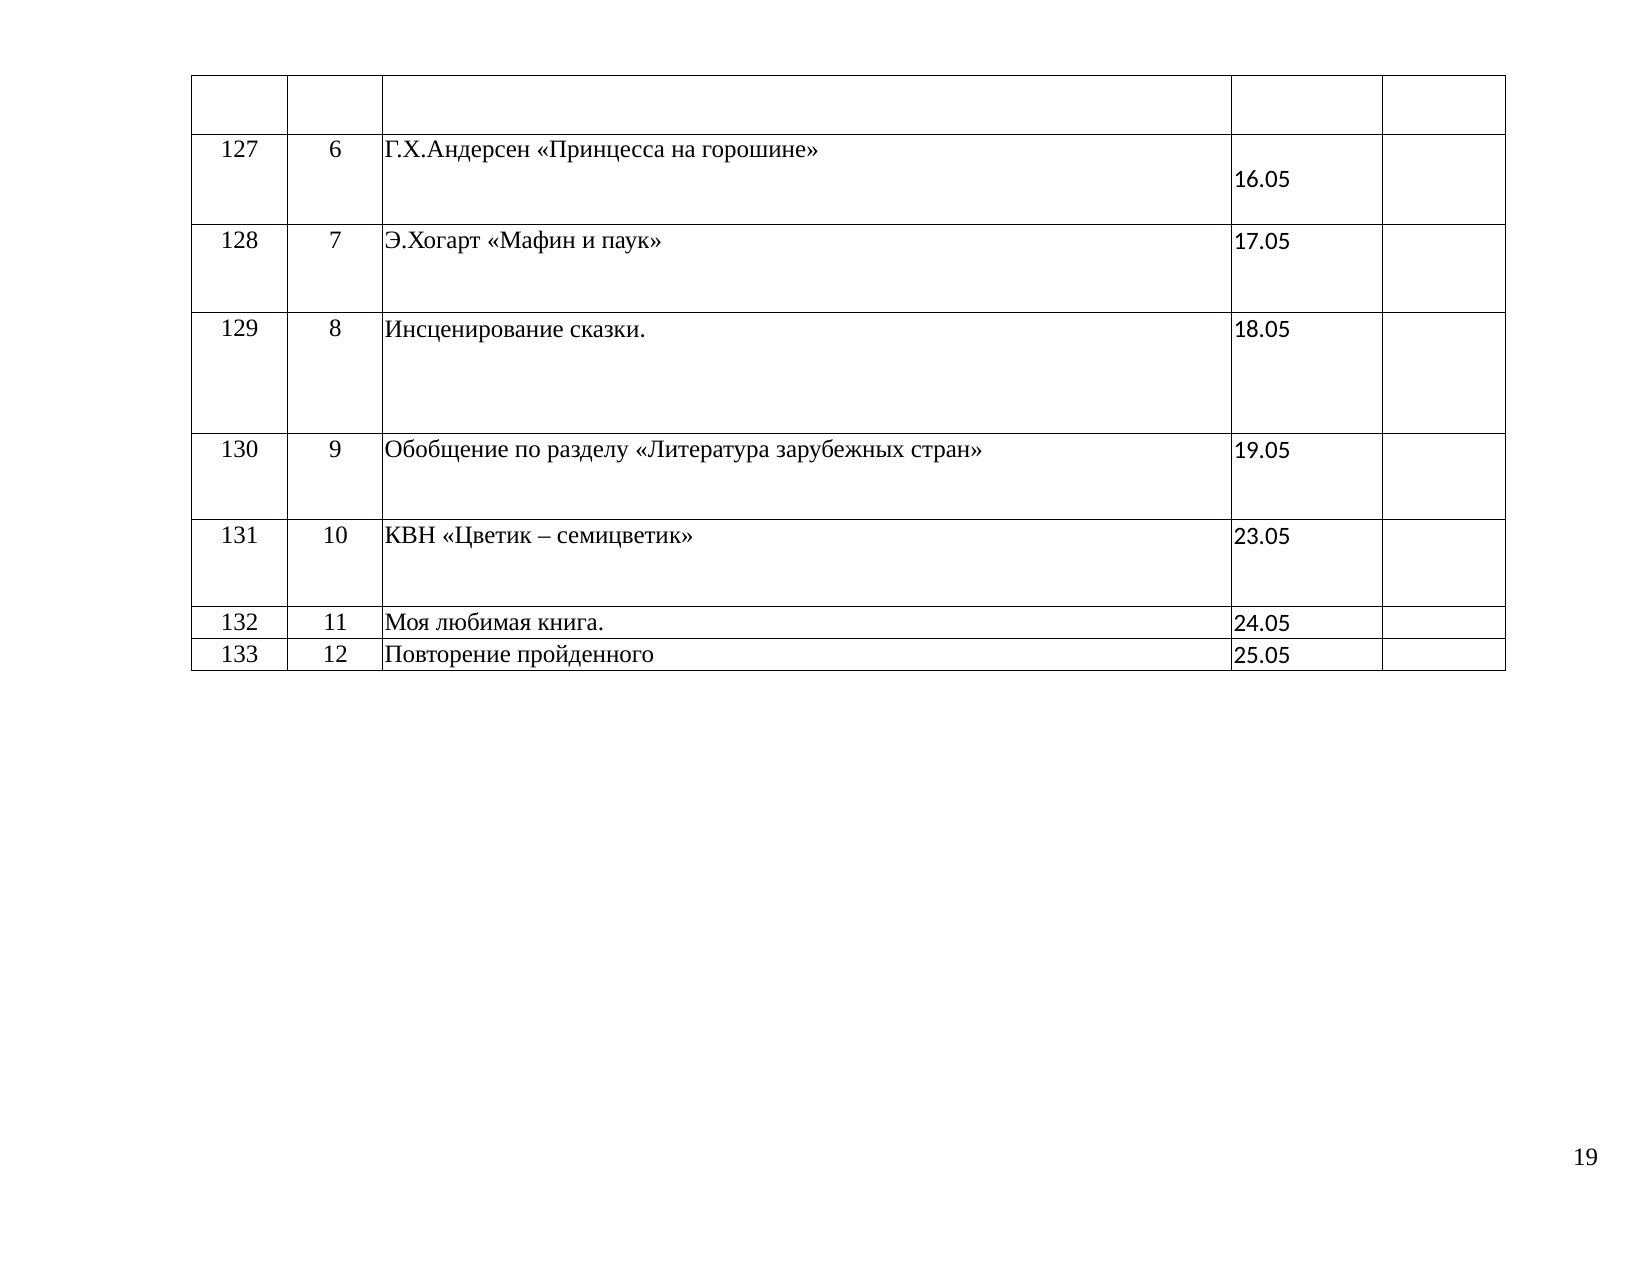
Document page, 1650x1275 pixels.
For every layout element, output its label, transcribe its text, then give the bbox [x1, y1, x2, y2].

table_cell 133 [192, 639, 287, 669]
table_cell [192, 76, 287, 133]
table_cell Обобщение по разделу «Литература зарубежных стран» [383, 434, 1231, 519]
table_cell Э.Хогарт «Мафин и паук» [383, 225, 1231, 312]
table_cell [1383, 135, 1505, 224]
table_cell [1383, 520, 1505, 606]
table_cell Г.Х.Андерсен «Принцесса на горошине» [383, 135, 1231, 224]
table_cell 131 [192, 520, 287, 606]
table_cell Повторение пройденного [383, 639, 1231, 669]
table_cell 130 [192, 434, 287, 519]
table_cell 18.05 [1232, 313, 1382, 433]
table_cell Инсценирование сказки. [383, 313, 1231, 433]
table_cell 7 [288, 225, 382, 312]
table_cell 128 [192, 225, 287, 312]
table_cell 16.05 [1232, 135, 1382, 224]
table_cell [1383, 434, 1505, 519]
table_cell 24.05 [1232, 607, 1382, 638]
table_cell Моя любимая книга. [383, 607, 1231, 638]
table_cell 6 [288, 135, 382, 224]
table_cell 11 [288, 607, 382, 638]
table_cell [1383, 225, 1505, 312]
table_cell КВН «Цветик – семицветик» [383, 520, 1231, 606]
table_cell 10 [288, 520, 382, 606]
table_cell 129 [192, 313, 287, 433]
table_cell [383, 76, 1231, 133]
table_cell 132 [192, 607, 287, 638]
table_cell 12 [288, 639, 382, 669]
table_cell 25.05 [1232, 639, 1382, 669]
table_cell 23.05 [1232, 520, 1382, 606]
table_cell 17.05 [1232, 225, 1382, 312]
table_cell [288, 76, 382, 133]
table_cell [1383, 607, 1505, 638]
table_cell 127 [192, 135, 287, 224]
table_cell [1383, 76, 1505, 133]
table_cell 19.05 [1232, 434, 1382, 519]
table_cell [1232, 76, 1382, 133]
table_cell 9 [288, 434, 382, 519]
table_cell 8 [288, 313, 382, 433]
table_cell [1383, 313, 1505, 433]
table_cell [1383, 639, 1505, 669]
